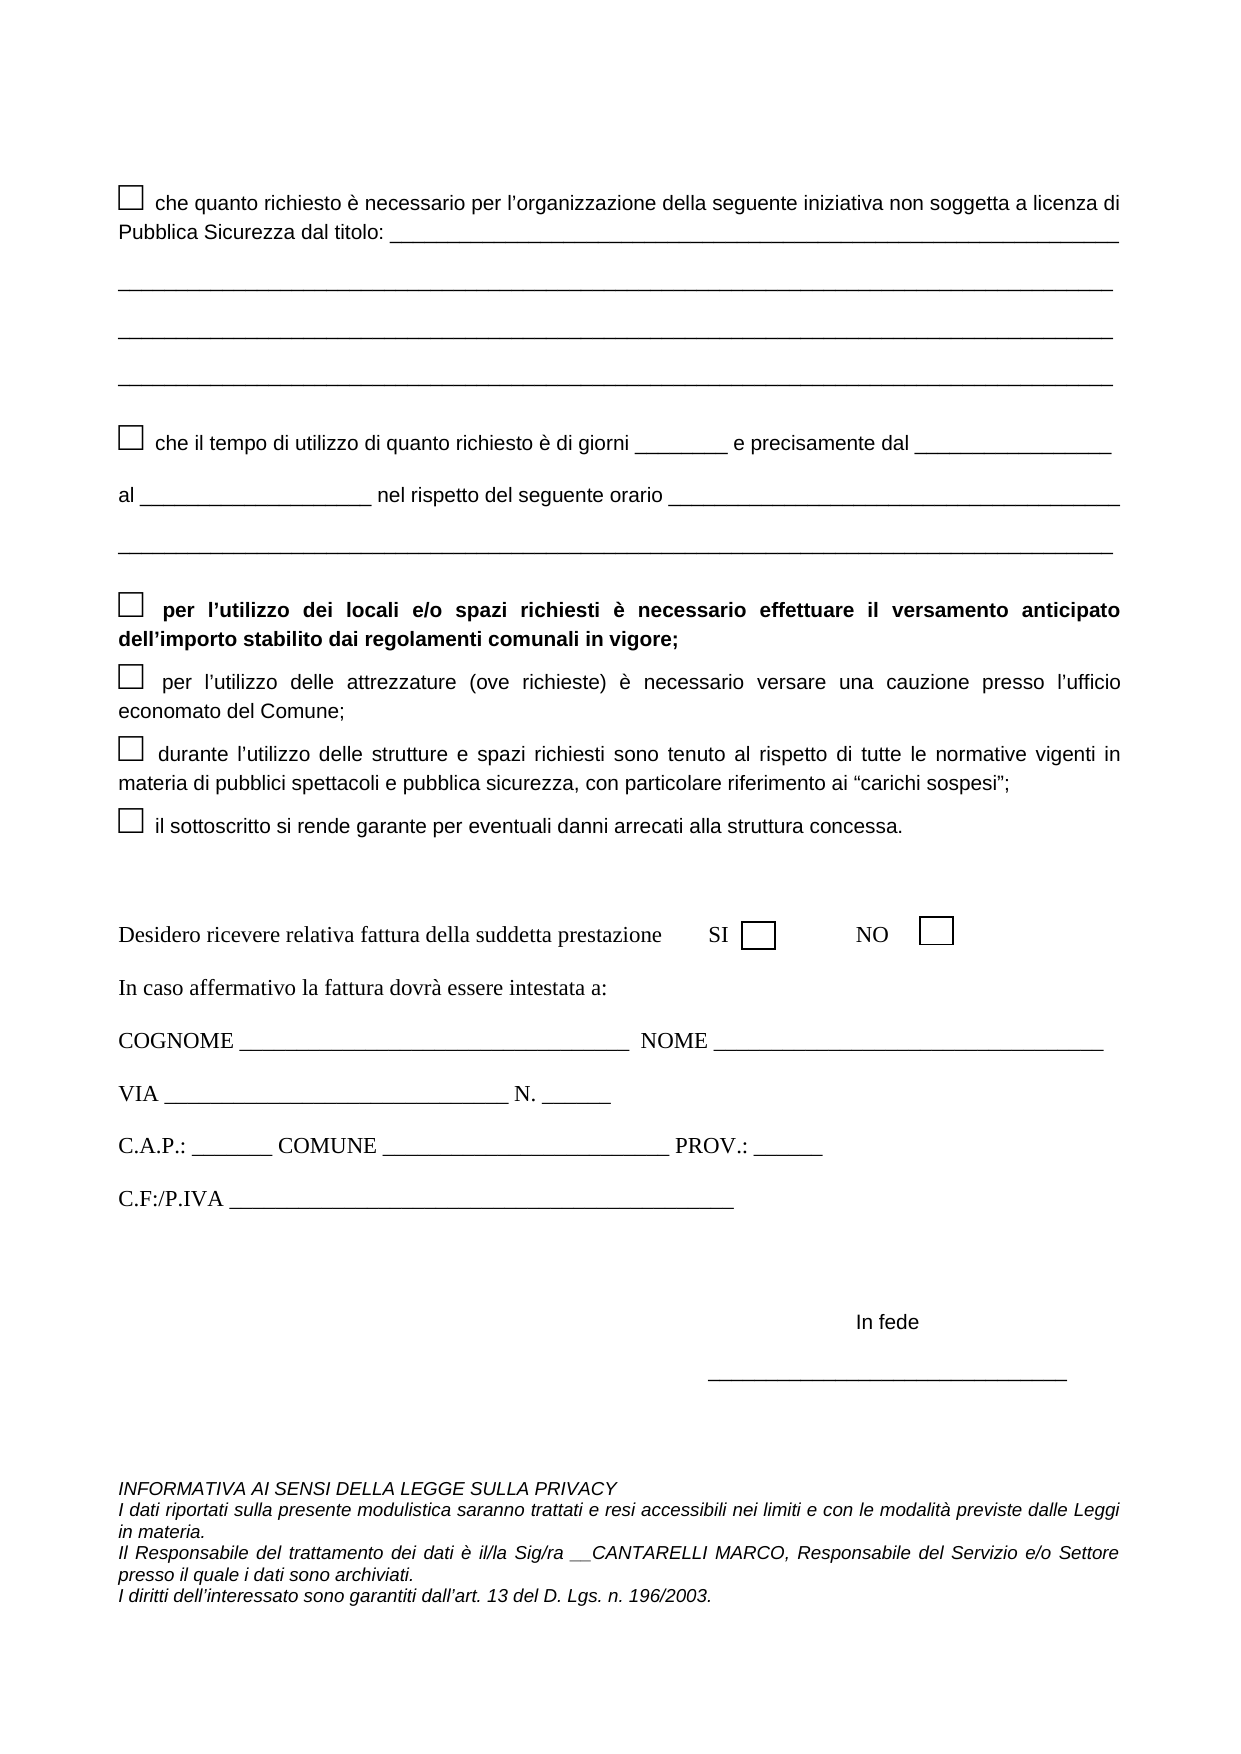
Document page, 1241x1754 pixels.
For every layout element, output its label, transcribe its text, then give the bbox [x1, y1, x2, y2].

text I diritti dell’interessato sono garantiti dall’art. 13 del D. Lgs. n. 196/2003. [118, 1585, 1122, 1607]
text Desidero ricevere relativa fattura della suddetta prestazione SI [118, 921, 741, 948]
text □ per l’utilizzo delle attrezzature (ove richieste) è necessario versare una cauzione presso l’ufficio economato del Comune; [118, 651, 1122, 723]
text NO [776, 921, 1122, 948]
text □ per l’utilizzo dei locali e/o spazi richiesti è necessario effettuare il versamento anticipato dell’importo stabilito dai regolamenti comunali in vigore; [118, 579, 1122, 651]
text ______________________________________________________________________________________ [118, 267, 1122, 291]
text ______________________________________________________________________________________ [118, 363, 1122, 387]
text INFORMATIVA AI SENSI DELLA LEGGE SULLA PRIVACY [118, 1477, 1122, 1499]
text In fede [856, 1309, 1122, 1333]
text □ durante l’utilizzo delle strutture e spazi richiesti sono tenuto al rispetto di tutte le normative vigenti in materia di pubblici spettacoli e pubblica sicurezza, con particolare riferimento ai “carichi sospesi”; [118, 723, 1122, 794]
text VIA ______________________________ N. ______ [118, 1079, 1122, 1106]
text In caso affermativo la fattura dovrà essere intestata a: [118, 974, 1122, 1001]
text □ che il tempo di utilizzo di quanto richiesto è di giorni ________ e precisamente dal _________________ [118, 411, 1122, 459]
text ______________________________________________________________________________________ [118, 315, 1122, 339]
text □ il sottoscritto si rende garante per eventuali danni arrecati alla struttura concessa. [118, 794, 1122, 842]
text I dati riportati sulla presente modulistica saranno trattati e resi accessibili nei limiti e con le modalità previste dalle Leggi in materia. [118, 1499, 1122, 1542]
text COGNOME __________________________________ NOME __________________________________ [118, 1027, 1122, 1053]
text □ che quanto richiesto è necessario per l’organizzazione della seguente iniziativa non soggetta a licenza di Pubblica Sicurezza dal titolo: _______________________________________________________________ [118, 172, 1122, 243]
text _______________________________ [708, 1357, 1122, 1381]
text ______________________________________________________________________________________ [118, 531, 1122, 555]
text al ____________________ nel rispetto del seguente orario _______________________________________ [118, 483, 1122, 507]
text Il Responsabile del trattamento dei dati è il/la Sig/ra __CANTARELLI MARCO, Responsabile del Servizio e/o Settore presso il quale i dati sono archiviati. [118, 1542, 1122, 1585]
text C.A.P.: _______ COMUNE _________________________ PROV.: ______ [118, 1132, 1122, 1159]
text C.F:/P.IVA ____________________________________________ [118, 1185, 1122, 1211]
